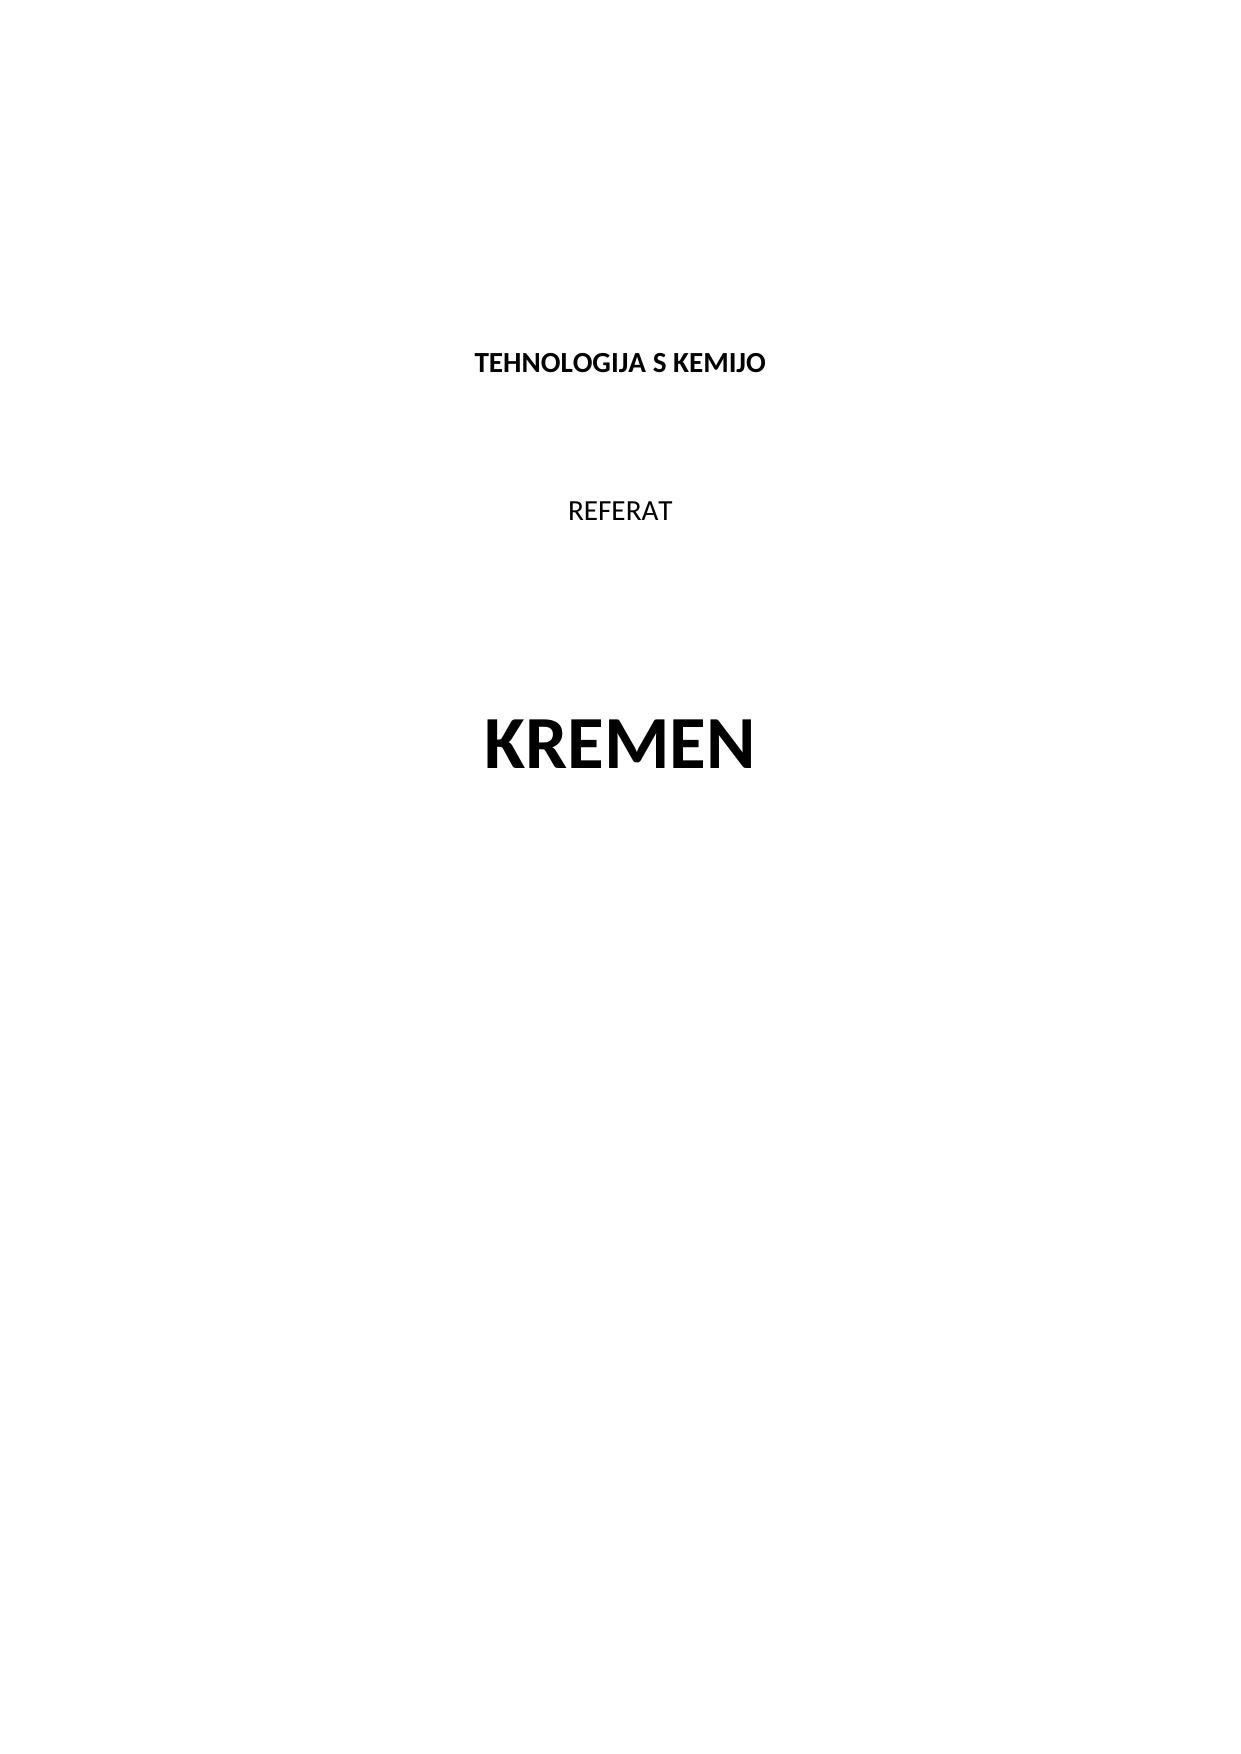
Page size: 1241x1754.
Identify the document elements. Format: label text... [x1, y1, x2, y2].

text REFERAT [148, 492, 1092, 527]
text KREMEN [148, 695, 1092, 787]
text TEHNOLOGIJA S KEMIJO [148, 344, 1092, 379]
